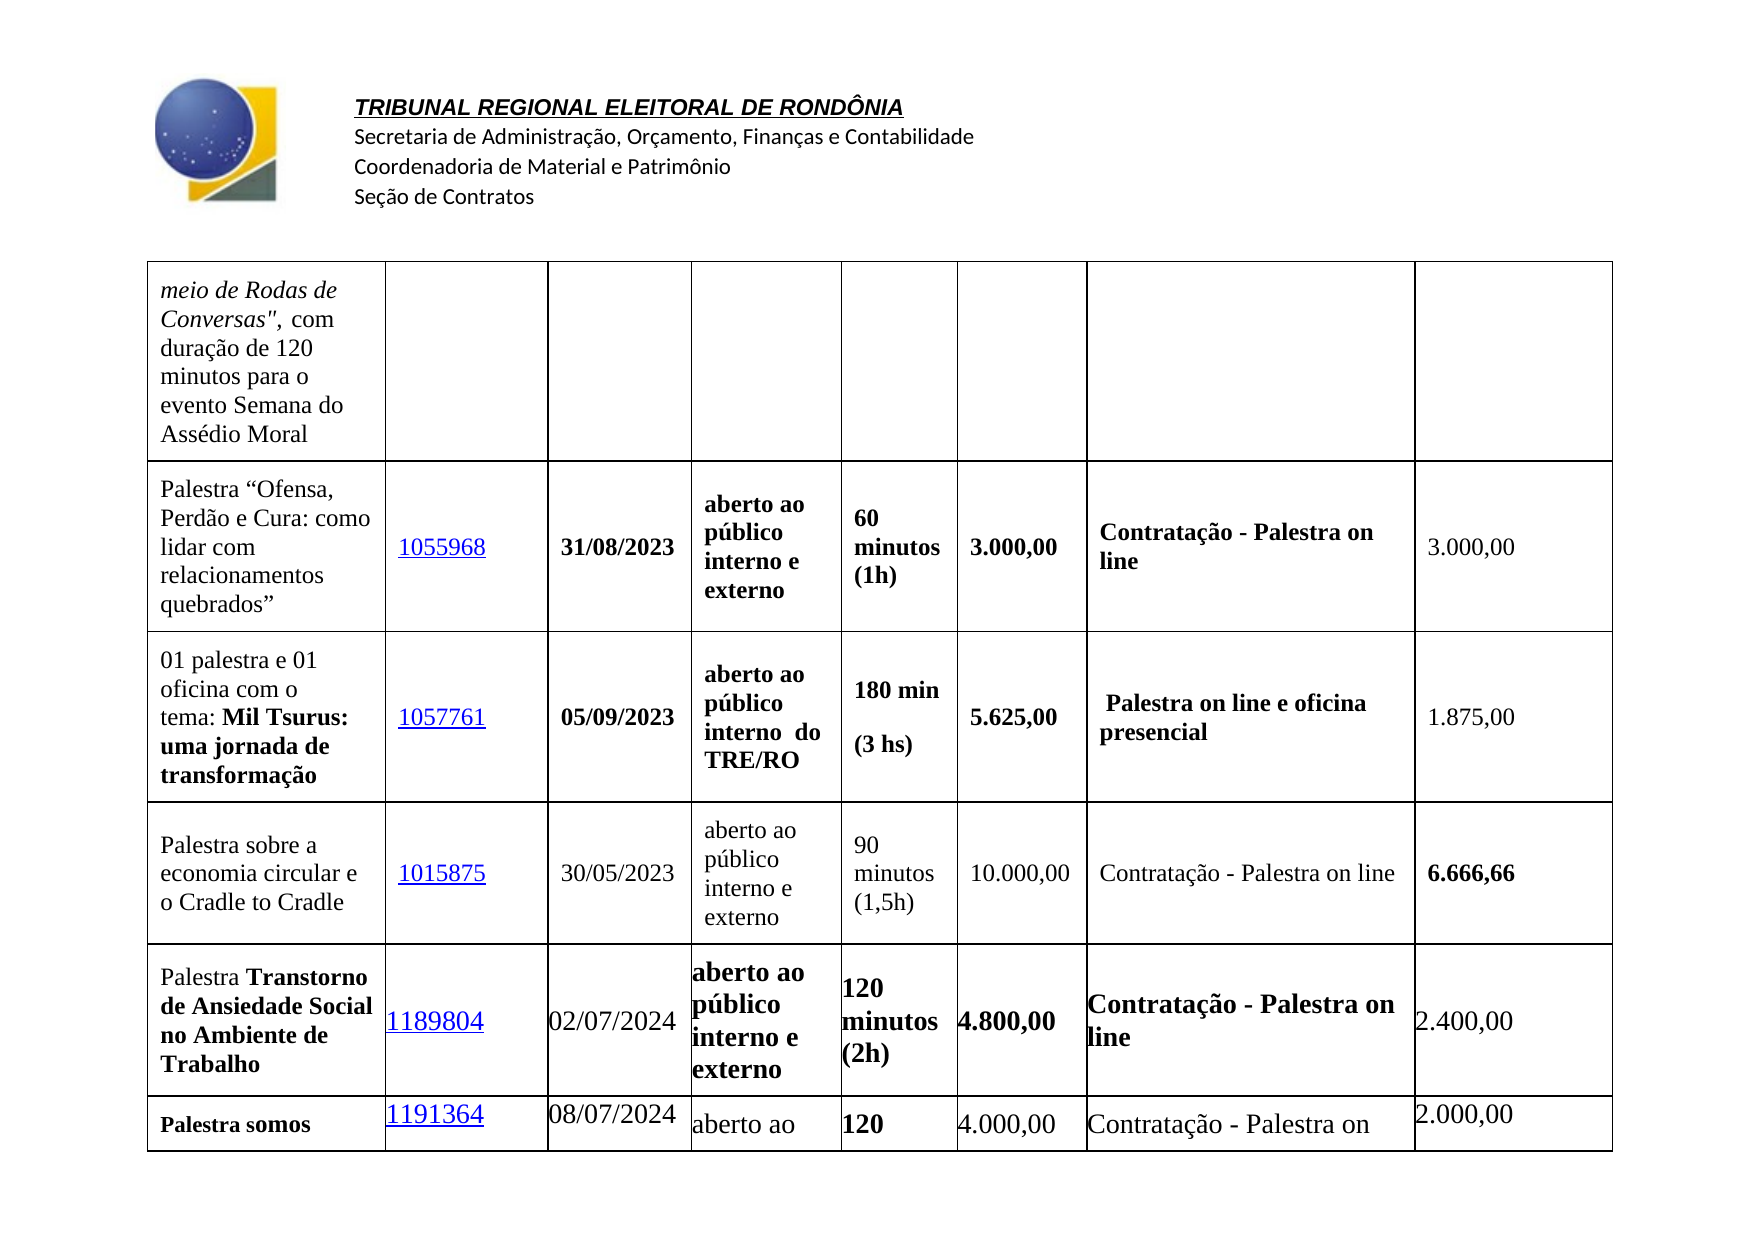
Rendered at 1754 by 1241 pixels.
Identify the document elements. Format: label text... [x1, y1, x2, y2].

table_cell 30/05/2023 [549, 803, 691, 943]
table_cell 10.000,00 [958, 803, 1086, 943]
table_cell Contratação - Palestra on line [1088, 462, 1414, 631]
table_cell Contratação - Palestra on [1088, 1097, 1414, 1150]
table_cell [386, 262, 547, 460]
table_cell Contratação - Palestra on line [1088, 945, 1414, 1095]
table_cell 01 palestra e 01 oficina com o tema: Mil Tsurus: uma jornada de transformação [148, 632, 385, 801]
table_cell Palestra sobre a economia circular e o Cradle to Cradle [148, 803, 385, 943]
table_cell [1088, 262, 1414, 460]
table_cell 3.000,00 [958, 462, 1086, 631]
table_cell 4.000,00 [958, 1097, 1086, 1150]
table_cell Palestra somos [148, 1097, 385, 1150]
table_cell Palestra on line e oficina presencial [1088, 632, 1414, 801]
table_cell Palestra “Ofensa, Perdão e Cura: como lidar com relacionamentos quebrados” [148, 462, 385, 631]
table_cell 120 [842, 1097, 957, 1150]
table_cell aberto ao público interno e externo [692, 803, 841, 943]
table_cell 1057761 [386, 632, 547, 801]
table_cell 1189804 [386, 945, 547, 1095]
table_cell 02/07/2024 [549, 945, 691, 1095]
table_cell aberto ao público interno do TRE/RO [692, 632, 841, 801]
table_cell meio de Rodas de Conversas", com duração de 120 minutos para o evento Semana do Assédio Moral [148, 262, 385, 460]
table_cell 6.666,66 [1416, 803, 1612, 943]
table_cell 4.800,00 [958, 945, 1086, 1095]
table_cell 3.000,00 [1416, 462, 1612, 631]
table_cell 90 minutos (1,5h) [842, 803, 957, 943]
table_cell [842, 262, 957, 460]
table_cell 5.625,00 [958, 632, 1086, 801]
table_cell 31/08/2023 [549, 462, 691, 631]
table_cell 1.875,00 [1416, 632, 1612, 801]
table_cell [958, 262, 1086, 460]
table_cell 1015875 [386, 803, 547, 943]
table_cell 2.000,00 [1416, 1097, 1612, 1150]
table_cell [549, 262, 691, 460]
table_cell aberto ao [692, 1097, 841, 1150]
table_cell 60 minutos (1h) [842, 462, 957, 631]
table_cell [692, 262, 841, 460]
table_cell 08/07/2024 [549, 1097, 691, 1150]
table_cell Palestra Transtorno de Ansiedade Social no Ambiente de Trabalho [148, 945, 385, 1095]
table_cell Contratação - Palestra on line [1088, 803, 1414, 943]
table_cell 05/09/2023 [549, 632, 691, 801]
table_cell 120 minutos (2h) [842, 945, 957, 1095]
table_cell 1055968 [386, 462, 547, 631]
table_cell aberto ao público interno e externo [692, 945, 841, 1095]
table_cell [1416, 262, 1612, 460]
table_cell 2.400,00 [1416, 945, 1612, 1095]
table_cell aberto ao público interno e externo [692, 462, 841, 631]
table_cell 1191364 [386, 1097, 547, 1150]
table_cell 180 min (3 hs) [842, 632, 957, 801]
